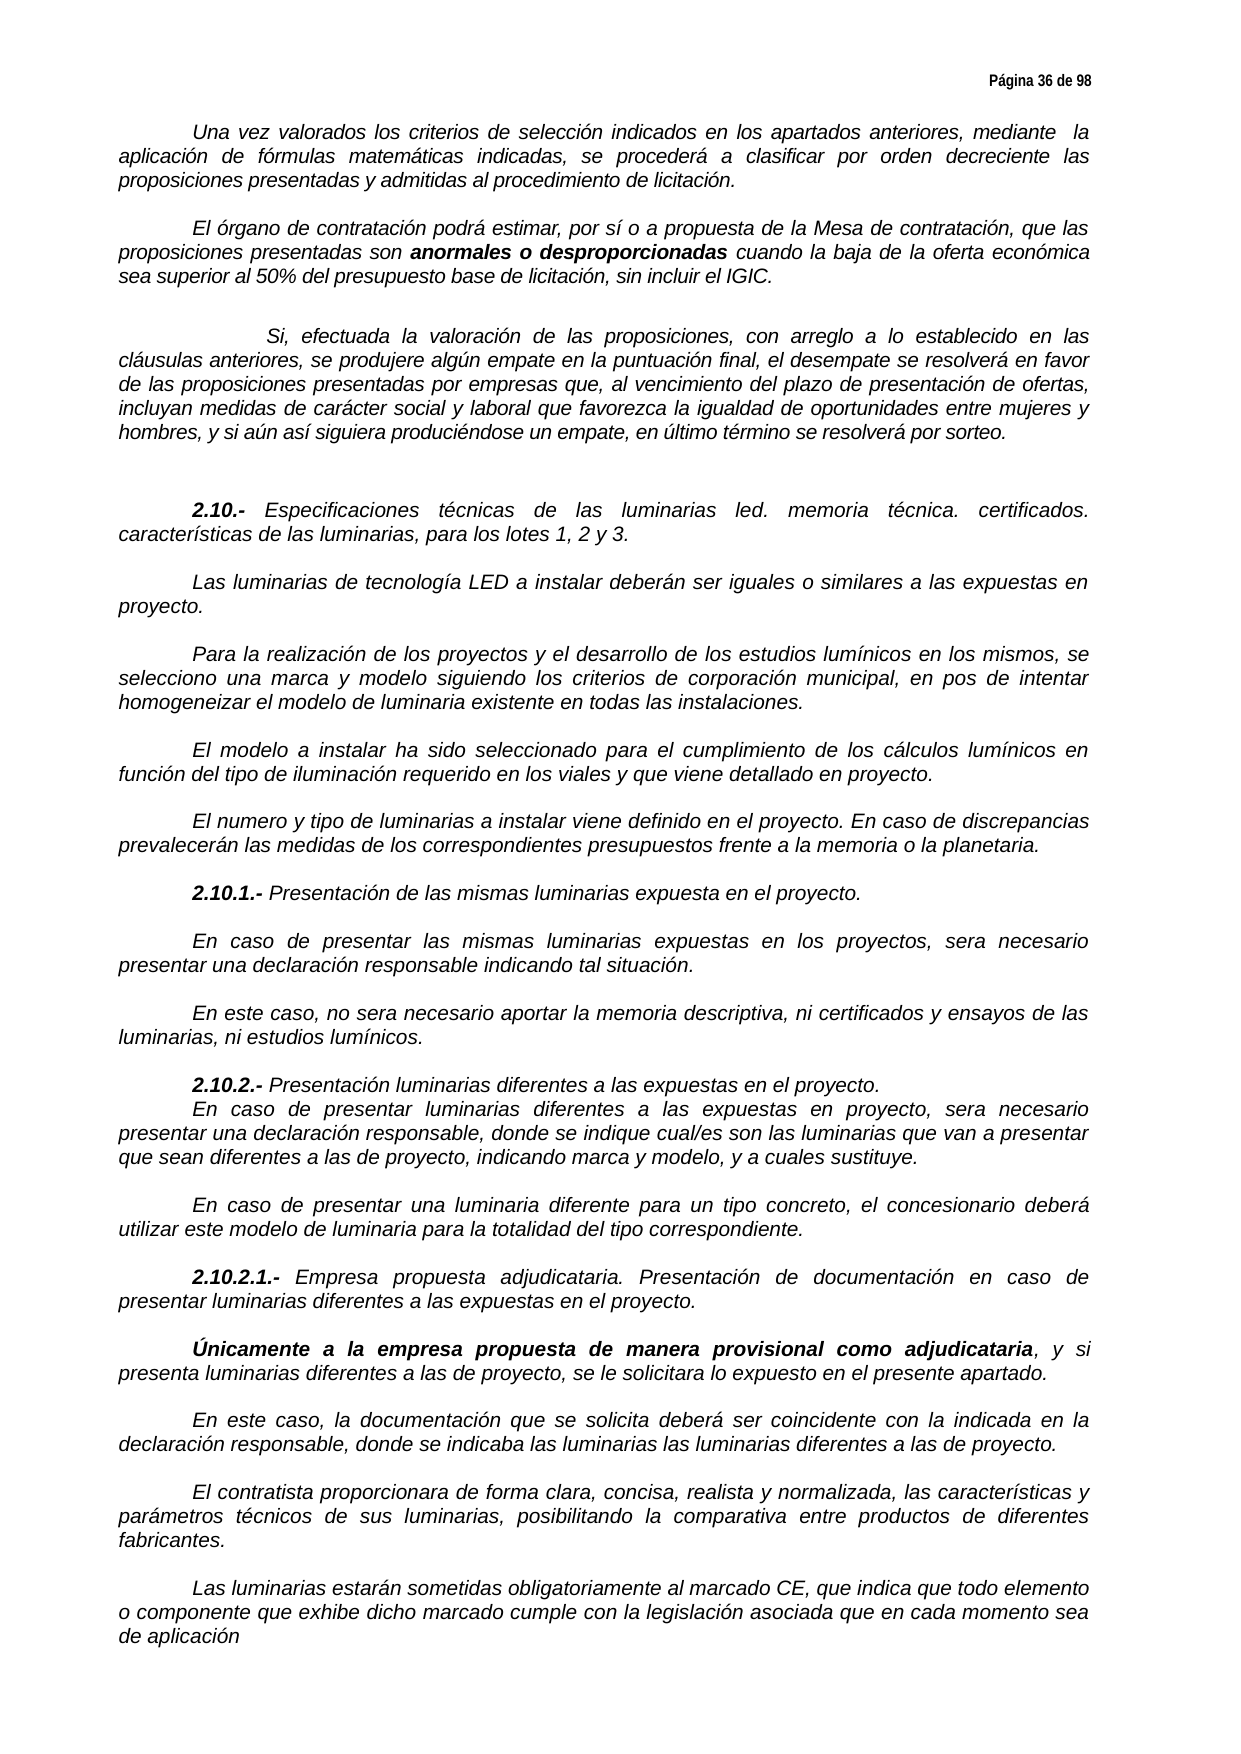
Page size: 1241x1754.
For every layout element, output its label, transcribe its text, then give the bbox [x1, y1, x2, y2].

text En caso de presentar las mismas luminarias expuestas en los proyectos, sera necesario presentar una declaración responsable indicando tal situación. [118, 929, 1092, 977]
text Una vez valorados los criterios de selección indicados en los apartados anteriores, mediante la aplicación de fórmulas matemáticas indicadas, se procederá a clasificar por orden decreciente las proposiciones presentadas y admitidas al procedimiento de licitación. [118, 120, 1092, 192]
text El contratista proporcionara de forma clara, concisa, realista y normalizada, las características y parámetros técnicos de sus luminarias, posibilitando la comparativa entre productos de diferentes fabricantes. [118, 1480, 1092, 1552]
text En caso de presentar luminarias diferentes a las expuestas en proyecto, sera necesario presentar una declaración responsable, donde se indique cual/es son las luminarias que van a presentar que sean diferentes a las de proyecto, indicando marca y modelo, y a cuales sustituye. [118, 1097, 1092, 1169]
text Únicamente a la empresa propuesta de manera provisional como adjudicataria, y si presenta luminarias diferentes a las de proyecto, se le solicitara lo expuesto en el presente apartado. [118, 1336, 1092, 1384]
text 2.10.2.- Presentación luminarias diferentes a las expuestas en el proyecto. [118, 1073, 1092, 1097]
text 2.10.2.1.- Empresa propuesta adjudicataria. Presentación de documentación en caso de presentar luminarias diferentes a las expuestas en el proyecto. [118, 1264, 1092, 1312]
text En caso de presentar una luminaria diferente para un tipo concreto, el concesionario deberá utilizar este modelo de luminaria para la totalidad del tipo correspondiente. [118, 1193, 1092, 1241]
text 2.10.1.- Presentación de las mismas luminarias expuesta en el proyecto. [118, 881, 1092, 905]
text En este caso, no sera necesario aportar la memoria descriptiva, ni certificados y ensayos de las luminarias, ni estudios lumínicos. [118, 1001, 1092, 1049]
text 2.10.- Especificaciones técnicas de las luminarias led. memoria técnica. certificados. características de las luminarias, para los lotes 1, 2 y 3. [118, 498, 1092, 546]
text Si, efectuada la valoración de las proposiciones, con arreglo a lo establecido en las cláusulas anteriores, se produjere algún empate en la puntuación final, el desempate se resolverá en favor de las proposiciones presentadas por empresas que, al vencimiento del plazo de presentación de ofertas, incluyan medidas de carácter social y laboral que favorezca la igualdad de oportunidades entre mujeres y hombres, y si aún así siguiera produciéndose un empate, en último término se resolverá por sorteo. [118, 324, 1092, 444]
text El órgano de contratación podrá estimar, por sí o a propuesta de la Mesa de contratación, que las proposiciones presentadas son anormales o desproporcionadas cuando la baja de la oferta económica sea superior al 50% del presupuesto base de licitación, sin incluir el IGIC. [118, 216, 1092, 287]
text El modelo a instalar ha sido seleccionado para el cumplimiento de los cálculos lumínicos en función del tipo de iluminación requerido en los viales y que viene detallado en proyecto. [118, 737, 1092, 785]
text Para la realización de los proyectos y el desarrollo de los estudios lumínicos en los mismos, se selecciono una marca y modelo siguiendo los criterios de corporación municipal, en pos de intentar homogeneizar el modelo de luminaria existente en todas las instalaciones. [118, 642, 1092, 713]
text En este caso, la documentación que se solicita deberá ser coincidente con la indicada en la declaración responsable, donde se indicaba las luminarias las luminarias diferentes a las de proyecto. [118, 1408, 1092, 1456]
text Las luminarias de tecnología LED a instalar deberán ser iguales o similares a las expuestas en proyecto. [118, 570, 1092, 618]
text Las luminarias estarán sometidas obligatoriamente al marcado CE, que indica que todo elemento o componente que exhibe dicho marcado cumple con la legislación asociada que en cada momento sea de aplicación [118, 1576, 1092, 1648]
text El numero y tipo de luminarias a instalar viene definido en el proyecto. En caso de discrepancias prevalecerán las medidas de los correspondientes presupuestos frente a la memoria o la planetaria. [118, 809, 1092, 857]
